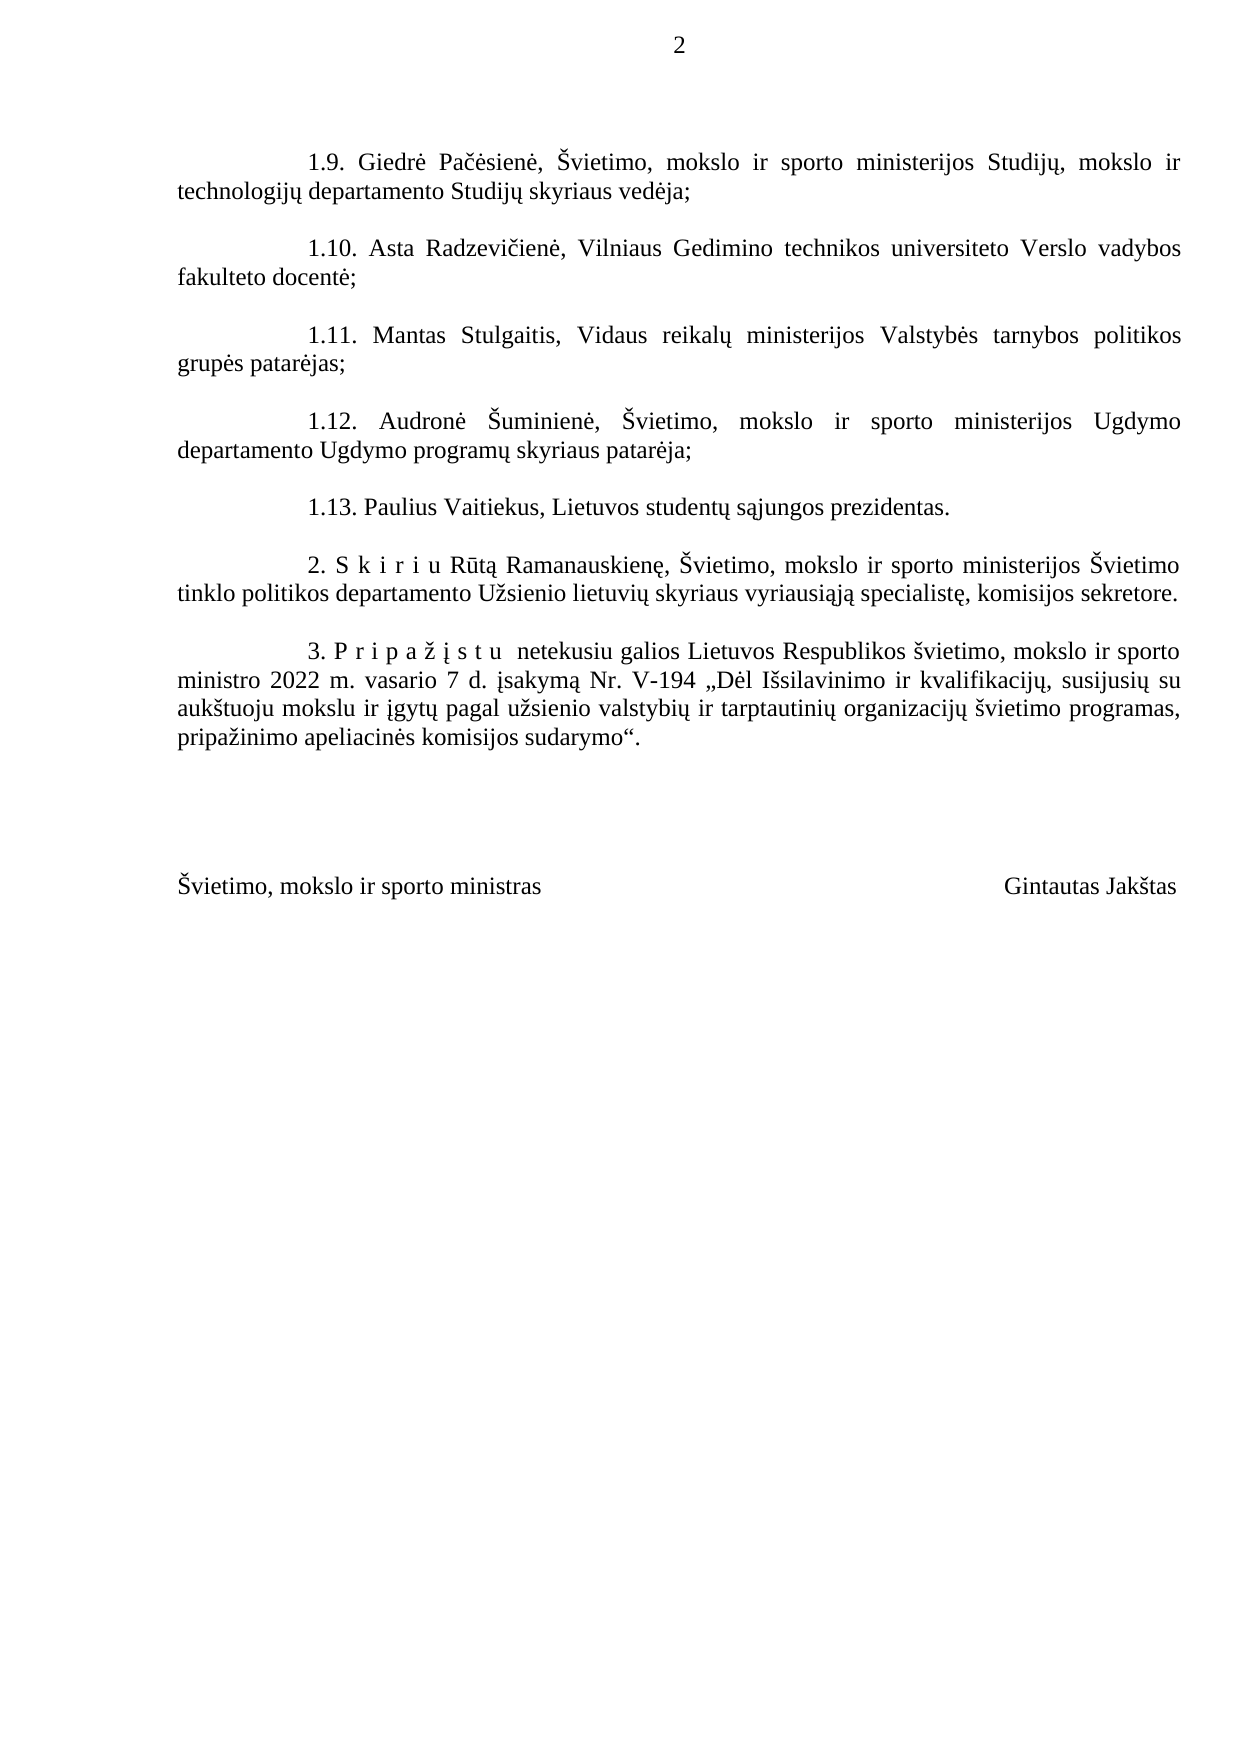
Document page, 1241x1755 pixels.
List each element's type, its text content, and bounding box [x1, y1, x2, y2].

text 1.11. Mantas Stulgaitis, Vidaus reikalų ministerijos Valstybės tarnybos politikos grupės patarėjas; [177, 320, 1182, 377]
text 1.10. Asta Radzevičienė, Vilniaus Gedimino technikos universiteto Verslo vadybos fakulteto docentė; [177, 233, 1182, 291]
text 1.9. Giedrė Pačėsienė, Švietimo, mokslo ir sporto ministerijos Studijų, mokslo ir technologijų departamento Studijų skyriaus vedėja; [177, 147, 1182, 205]
text 2. S k i r i u Rūtą Ramanauskienę, Švietimo, mokslo ir sporto ministerijos Švietimo tinklo politikos departamento Užsienio lietuvių skyriaus vyriausiąją specialistę, komisijos sekretore. [177, 550, 1182, 607]
text 3. P r i p a ž į s t u netekusiu galios Lietuvos Respublikos švietimo, mokslo ir sporto ministro 2022 m. vasario 7 d. įsakymą Nr. V-194 „Dėl Išsilavinimo ir kvalifikacijų, susijusių su aukštuoju mokslu ir įgytų pagal užsienio valstybių ir tarptautinių organizacijų švietimo programas, pripažinimo apeliacinės komisijos sudarymo“. [177, 636, 1182, 751]
text 1.12. Audronė Šuminienė, Švietimo, mokslo ir sporto ministerijos Ugdymo departamento Ugdymo programų skyriaus patarėja; [177, 406, 1182, 463]
text Švietimo, mokslo ir sporto ministras Gintautas Jakštas [177, 871, 1182, 899]
text 1.13. Paulius Vaitiekus, Lietuvos studentų sąjungos prezidentas. [177, 492, 1182, 521]
